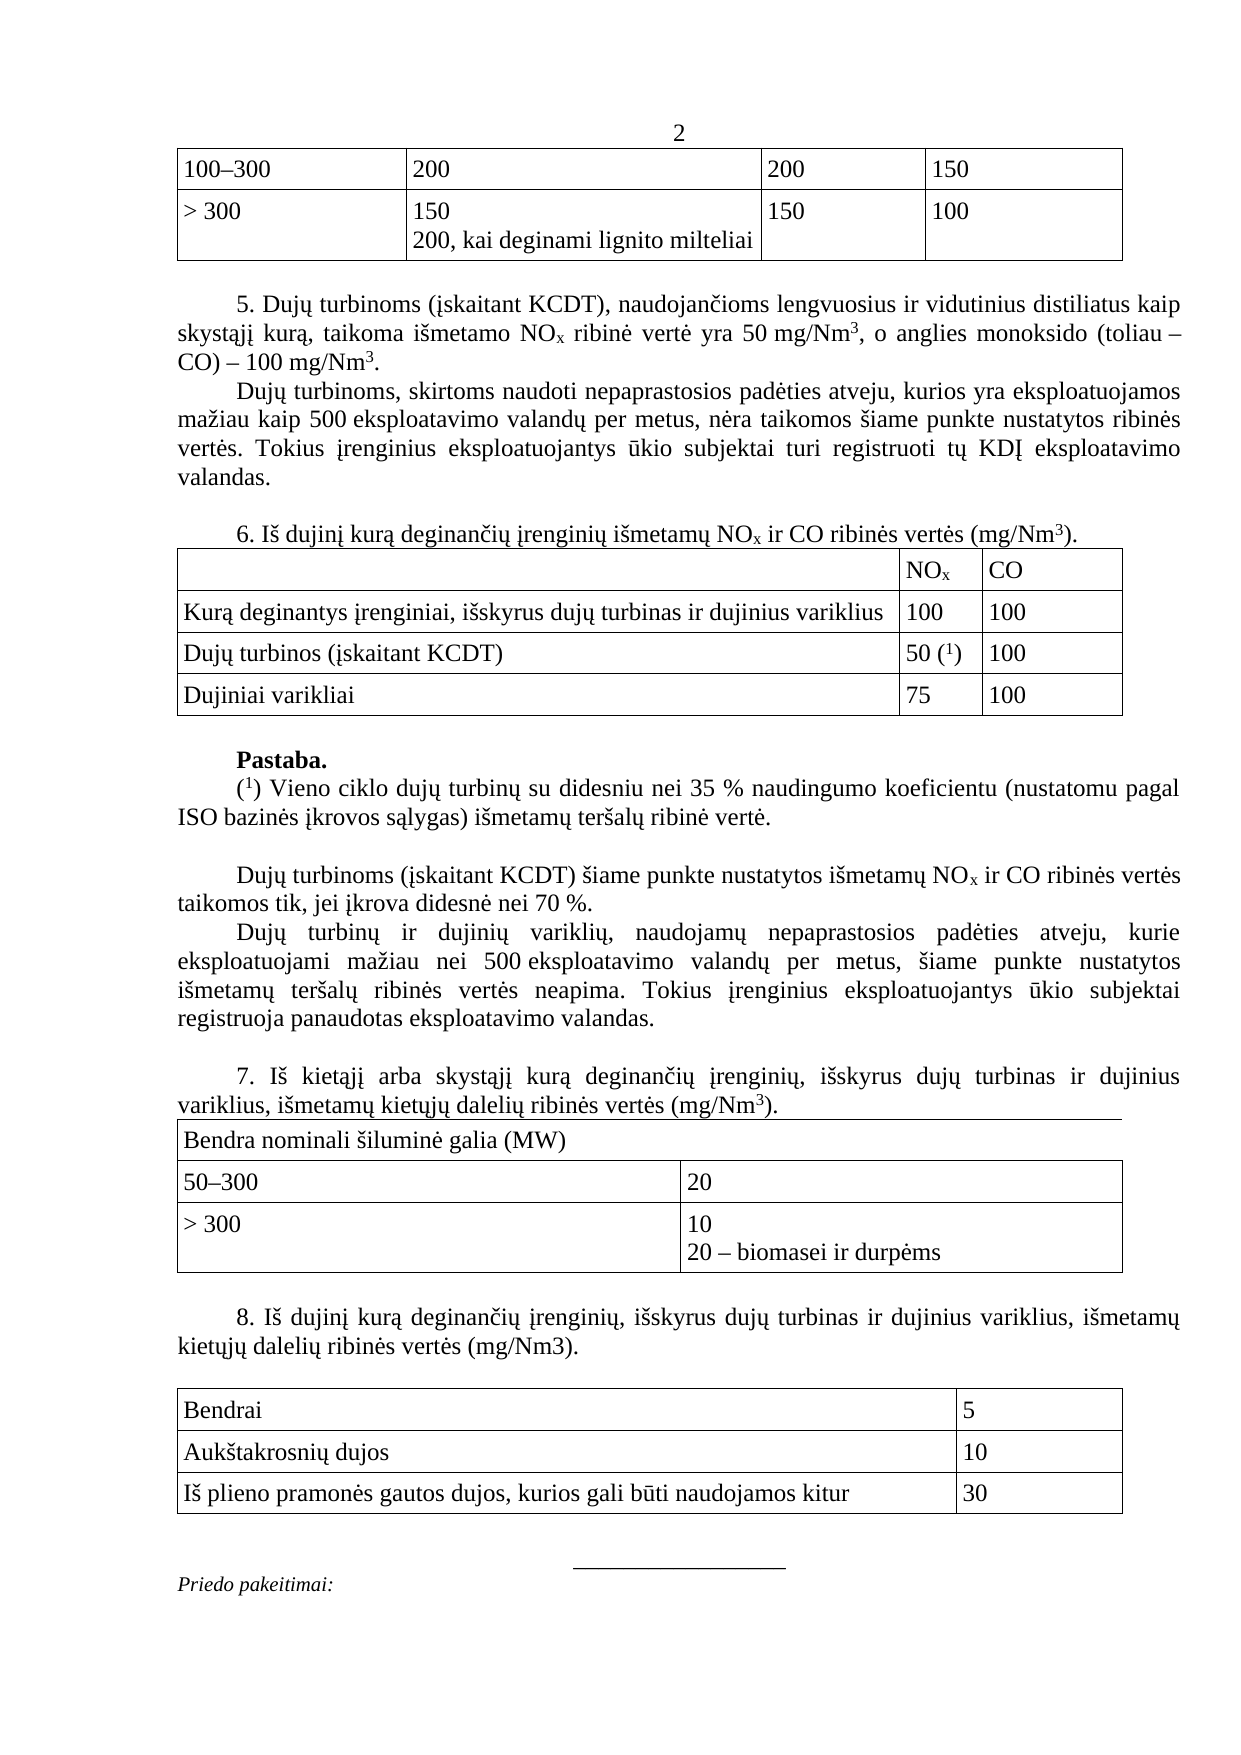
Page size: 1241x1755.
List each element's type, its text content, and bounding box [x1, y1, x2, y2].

table_cell 20 [681, 1161, 1122, 1202]
table_cell 100 [983, 633, 1122, 673]
table_cell Dujiniai varikliai [178, 674, 899, 715]
text 7. Iš kietąjį arba skystąjį kurą deginančių įrenginių, išskyrus dujų turbinas ir dujinius variklius, išmetamų kietųjų dalelių ribinės vertės (mg/Nm3). [177, 1061, 1181, 1118]
text 5. Dujų turbinoms (įskaitant KCDT), naudojančioms lengvuosius ir vidutinius distiliatus kaip skystąjį kurą, taikoma išmetamo NOx ribinė vertė yra 50 mg/Nm3, o anglies monoksido (toliau – CO) – 100 mg/Nm3. [177, 289, 1181, 376]
table_cell > 300 [178, 190, 406, 260]
table_cell 100–300 [178, 149, 406, 189]
table_cell 150 [926, 149, 1122, 189]
text Pastaba. [177, 745, 1181, 773]
text 8. Iš dujinį kurą deginančių įrenginių, išskyrus dujų turbinas ir dujinius variklius, išmetamų kietųjų dalelių ribinės vertės (mg/Nm3). [177, 1302, 1181, 1359]
table_cell 150 [762, 190, 925, 260]
table_header CO [983, 549, 1122, 590]
table_header Bendrai [178, 1389, 956, 1430]
table_cell > 300 [178, 1203, 680, 1272]
table_header Bendra nominali šiluminė galia (MW) [178, 1120, 1122, 1160]
table_cell 100 [926, 190, 1122, 260]
table_cell 50 (1) [900, 633, 982, 673]
table_cell 50–300 [178, 1161, 680, 1202]
table_cell Aukštakrosnių dujos [178, 1431, 956, 1472]
text Dujų turbinų ir dujinių variklių, naudojamų nepaprastosios padėties atveju, kurie eksploatuojami mažiau nei 500 eksploatavimo valandų per metus, šiame punkte nustatytos išmetamų teršalų ribinės vertės neapima. Tokius įrenginius eksploatuojantys ūkio subjektai registruoja panaudotas eksploatavimo valandas. [177, 917, 1181, 1032]
table_header NOx [900, 549, 982, 590]
table_header [178, 549, 899, 590]
table_cell 150 200, kai deginami lignito milteliai [407, 190, 761, 260]
table_cell 10 20 – biomasei ir durpėms [681, 1203, 1122, 1272]
table_cell 30 [957, 1473, 1122, 1513]
text _________________ [177, 1543, 1181, 1572]
text (1) Vieno ciklo dujų turbinų su didesniu nei 35 % naudingumo koeficientu (nustatomu pagal ISO bazinės įkrovos sąlygas) išmetamų teršalų ribinė vertė. [177, 773, 1181, 831]
table_cell 200 [407, 149, 761, 189]
table_cell 100 [983, 674, 1122, 715]
table_cell Kurą deginantys įrenginiai, išskyrus dujų turbinas ir dujinius variklius [178, 591, 899, 632]
table_cell 10 [957, 1431, 1122, 1472]
table_header 5 [957, 1389, 1122, 1430]
table_cell Dujų turbinos (įskaitant KCDT) [178, 633, 899, 673]
text Dujų turbinoms, skirtoms naudoti nepaprastosios padėties atveju, kurios yra eksploatuojamos mažiau kaip 500 eksploatavimo valandų per metus, nėra taikomos šiame punkte nustatytos ribinės vertės. Tokius įrenginius eksploatuojantys ūkio subjektai turi registruoti tų KDĮ eksploatavimo valandas. [177, 376, 1181, 491]
text 6. Iš dujinį kurą deginančių įrenginių išmetamų NOx ir CO ribinės vertės (mg/Nm3). [177, 519, 1181, 548]
table_cell 200 [762, 149, 925, 189]
text Priedo pakeitimai: [177, 1572, 1181, 1596]
table_cell 100 [983, 591, 1122, 632]
text Dujų turbinoms (įskaitant KCDT) šiame punkte nustatytos išmetamų NOx ir CO ribinės vertės taikomos tik, jei įkrova didesnė nei 70 %. [177, 860, 1181, 917]
table_cell Iš plieno pramonės gautos dujos, kurios gali būti naudojamos kitur [178, 1473, 956, 1513]
table_cell 75 [900, 674, 982, 715]
table_cell 100 [900, 591, 982, 632]
